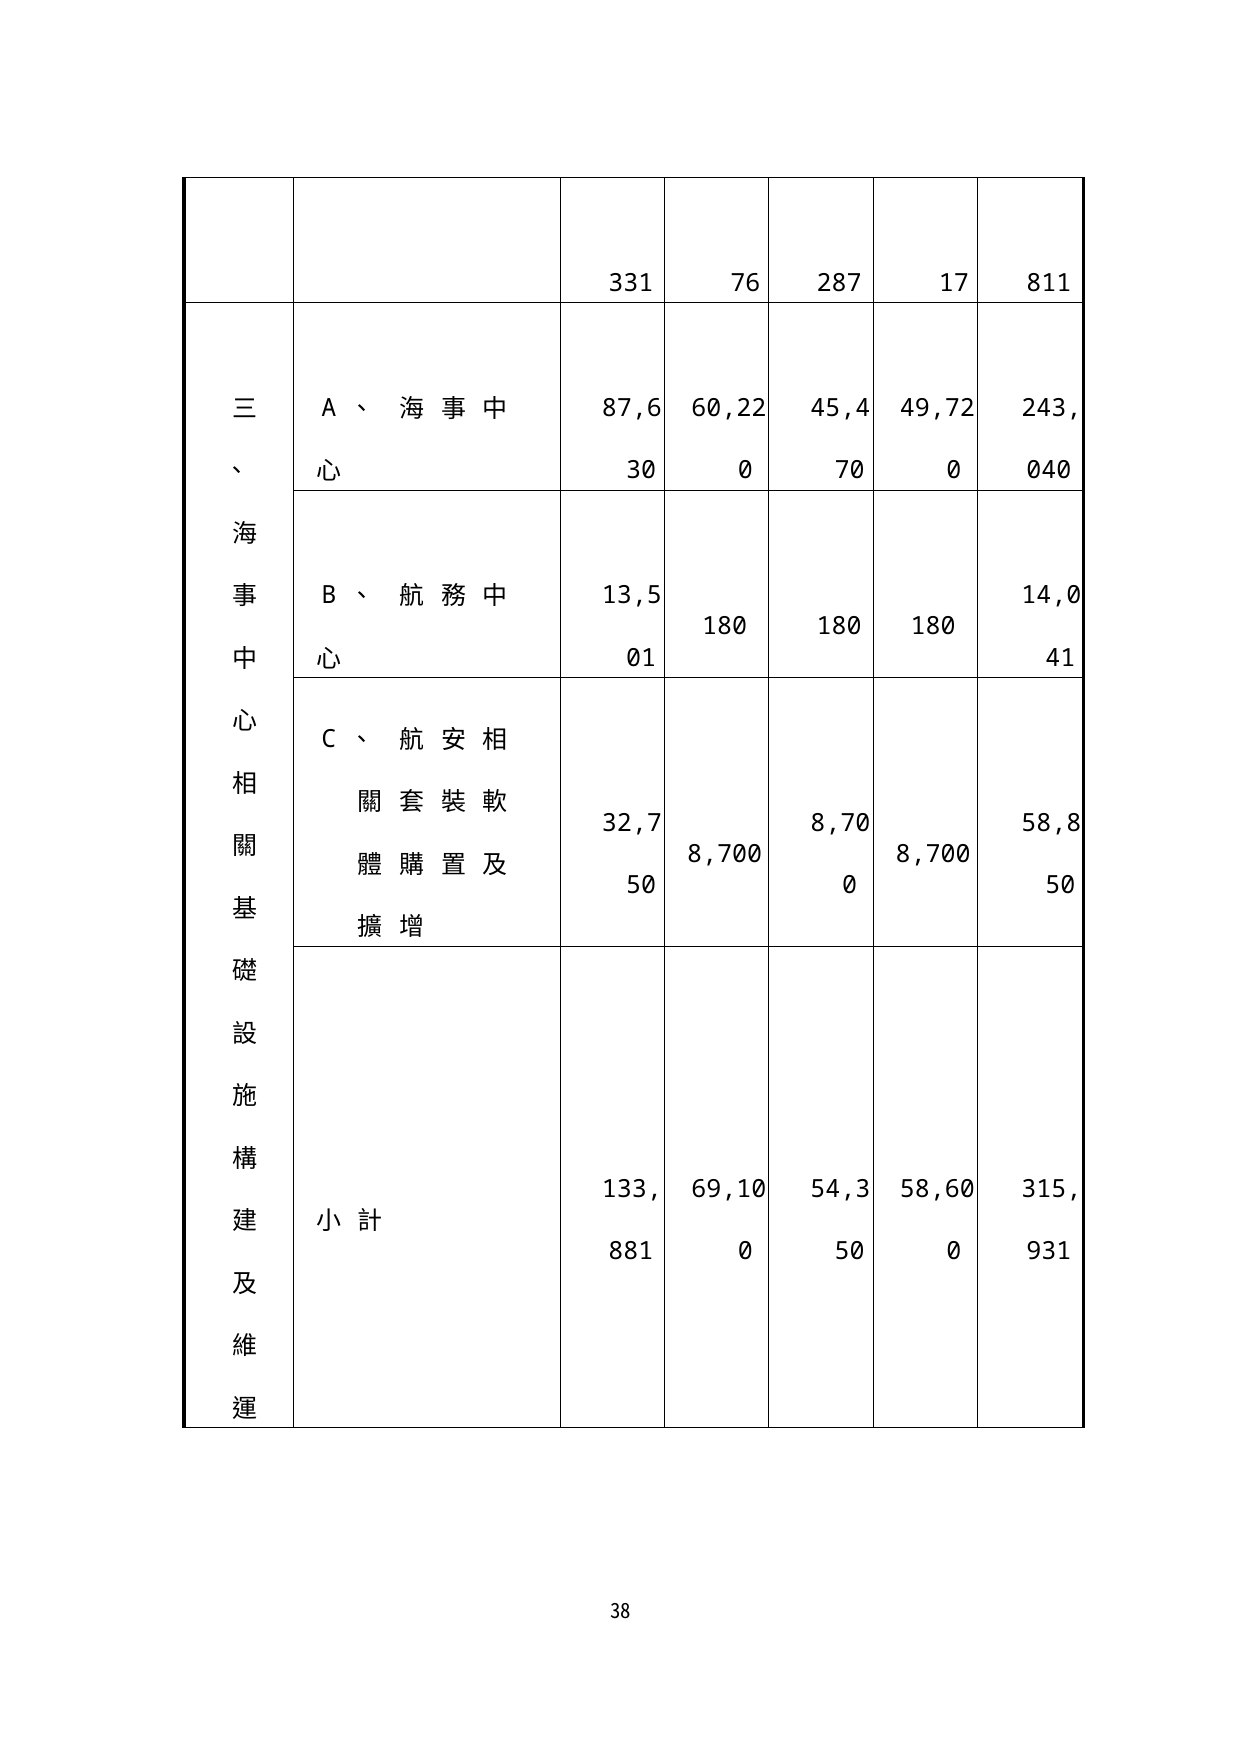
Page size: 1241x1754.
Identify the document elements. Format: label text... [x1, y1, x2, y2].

table_cell 8,700 [874, 678, 977, 946]
table_cell 三、海事中心相關基礎設施構建及維運 [186, 303, 293, 1427]
table_cell 315,931 [978, 947, 1082, 1427]
table_cell 58,600 [874, 947, 977, 1427]
table_cell C、航安相關套裝軟體購置及擴增 [294, 678, 560, 946]
table_cell 811 [978, 178, 1082, 302]
table_cell A、海事中心 [294, 303, 560, 490]
table_cell 180 [874, 491, 977, 677]
table_cell [186, 178, 293, 302]
table_cell B、航務中心 [294, 491, 560, 677]
table_cell 76 [665, 178, 768, 302]
table_cell 180 [769, 491, 873, 677]
table_cell 45,470 [769, 303, 873, 490]
table_cell 331 [561, 178, 664, 302]
table_cell [294, 178, 560, 302]
table_cell 58,850 [978, 678, 1082, 946]
table_cell 180 [665, 491, 768, 677]
table_cell 小計 [294, 947, 560, 1427]
table_cell 17 [874, 178, 977, 302]
table_cell 32,750 [561, 678, 664, 946]
table_cell 87,630 [561, 303, 664, 490]
table_cell 49,720 [874, 303, 977, 490]
table_cell 14,041 [978, 491, 1082, 677]
table_cell 54,350 [769, 947, 873, 1427]
table_cell 60,220 [665, 303, 768, 490]
table_cell 8,700 [665, 678, 768, 946]
table_cell 287 [769, 178, 873, 302]
table_cell 8,700 [769, 678, 873, 946]
table_cell 69,100 [665, 947, 768, 1427]
table_cell 133,881 [561, 947, 664, 1427]
table_cell 13,501 [561, 491, 664, 677]
table_cell 243,040 [978, 303, 1082, 490]
